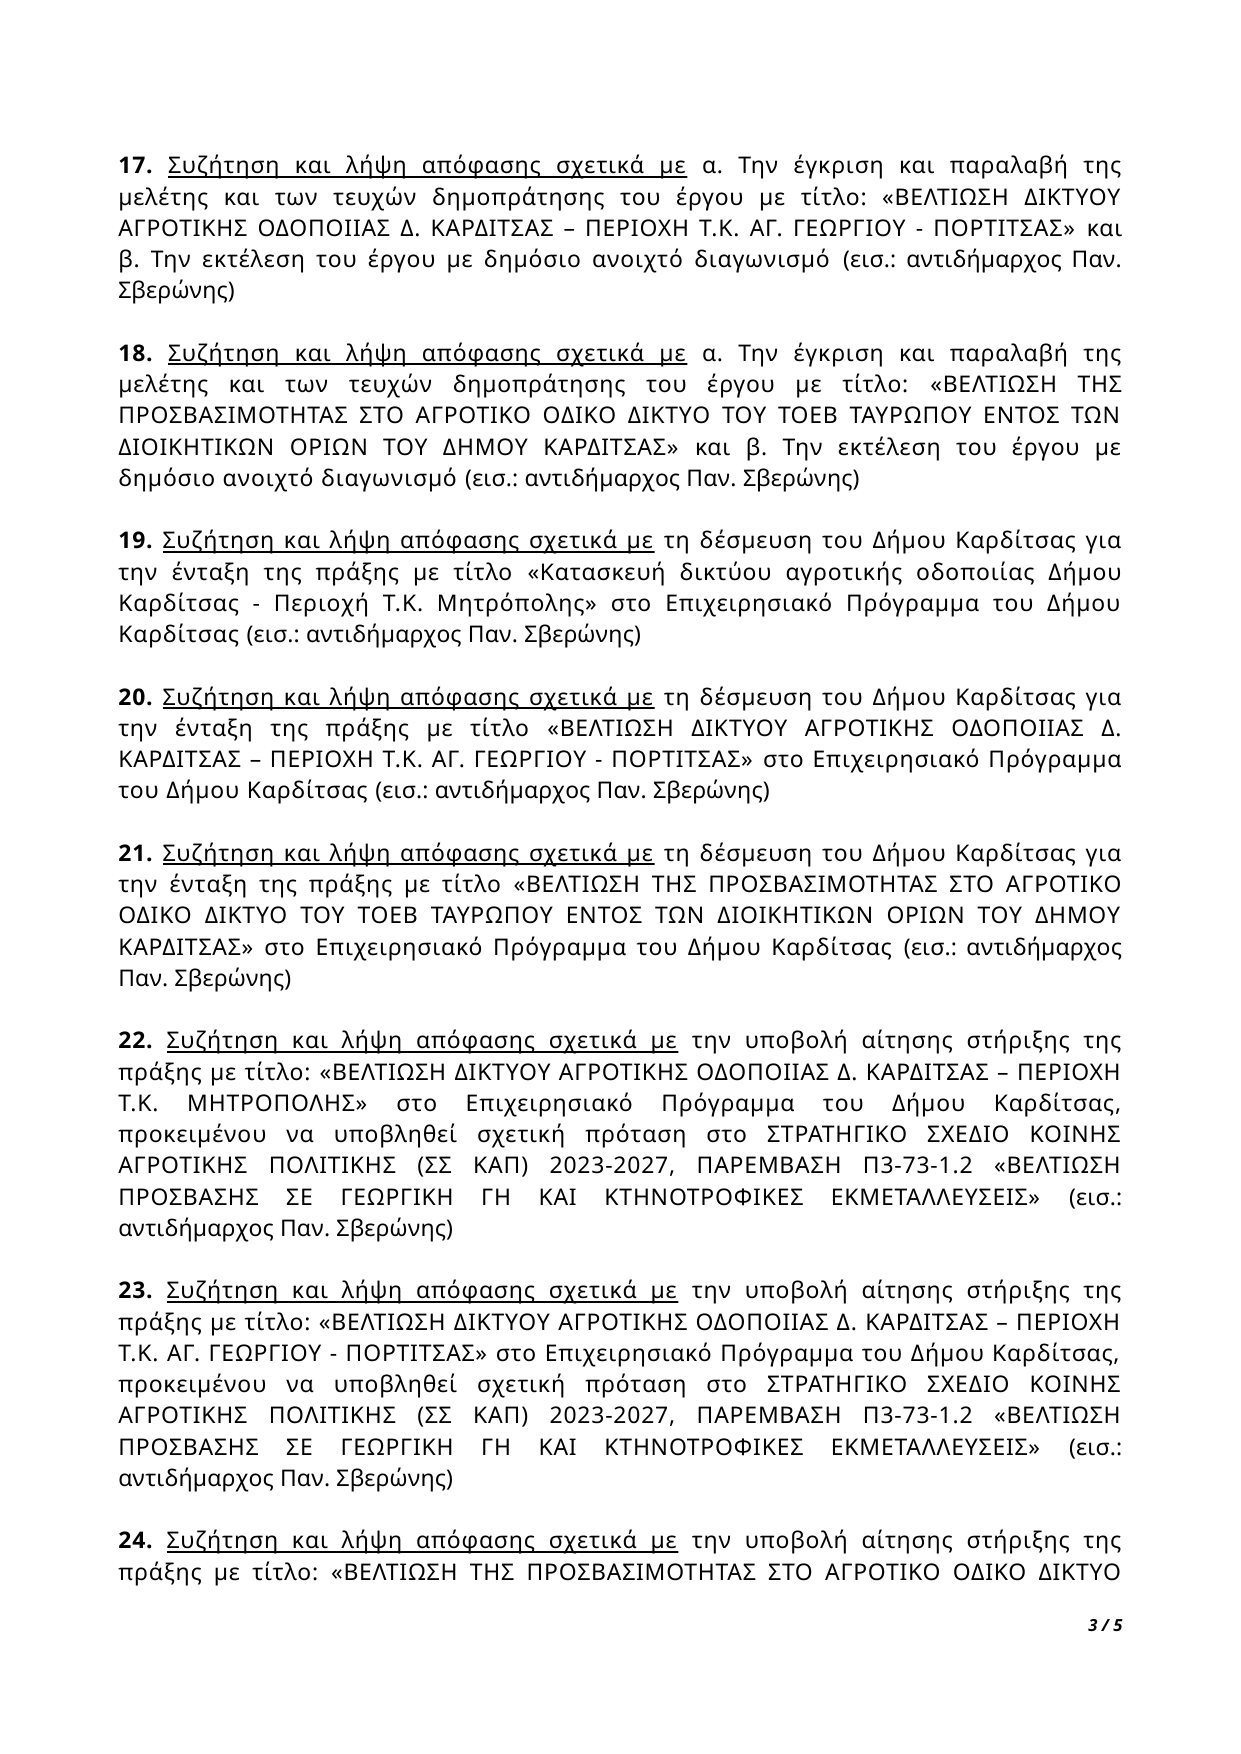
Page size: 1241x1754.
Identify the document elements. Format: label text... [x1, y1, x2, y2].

list 18. Συζήτηση και λήψη απόφασης σχετικά με α. Την έγκριση και παραλαβή της μελέτης και των τευχών δημοπράτησης του έργου με τίτλο: «ΒΕΛΤΙΩΣΗ ΤΗΣ ΠΡΟΣΒΑΣΙΜΟΤΗΤΑΣ ΣΤΟ ΑΓΡΟΤΙΚΟ ΟΔΙΚΟ ΔΙΚΤΥΟ ΤΟΥ ΤΟΕΒ ΤΑΥΡΩΠΟΥ ΕΝΤΟΣ ΤΩΝ ΔΙΟΙΚΗΤΙΚΩΝ ΟΡΙΩΝ ΤΟΥ ΔΗΜΟΥ ΚΑΡΔΙΤΣΑΣ» και β. Την εκτέλεση του έργου με δημόσιο ανοιχτό διαγωνισμό (εισ.: αντιδήμαρχος Παν. Σβερώνης) [118, 337, 1122, 493]
list 23. Συζήτηση και λήψη απόφασης σχετικά με την υποβολή αίτησης στήριξης της πράξης με τίτλο: «ΒΕΛΤΙΩΣΗ ΔΙΚΤΥΟΥ ΑΓΡΟΤΙΚΗΣ ΟΔΟΠΟΙΙΑΣ Δ. ΚΑΡΔΙΤΣΑΣ – ΠΕΡΙΟΧΗ Τ.Κ. ΑΓ. ΓΕΩΡΓΙΟΥ - ΠΟΡΤΙΤΣΑΣ» στο Επιχειρησιακό Πρόγραμμα του Δήμου Καρδίτσας, προκειμένου να υποβληθεί σχετική πρόταση στο ΣΤΡΑΤΗΓΙΚΟ ΣΧΕΔΙΟ ΚΟΙΝΗΣ ΑΓΡΟΤΙΚΗΣ ΠΟΛΙΤΙΚΗΣ (ΣΣ ΚΑΠ) 2023-2027, ΠΑΡΕΜΒΑΣΗ Π3-73-1.2 «ΒΕΛΤΙΩΣΗ ΠΡΟΣΒΑΣΗΣ ΣΕ ΓΕΩΡΓΙΚΗ ΓΗ ΚΑΙ ΚΤΗΝΟΤΡΟΦΙΚΕΣ ΕΚΜΕΤΑΛΛΕΥΣΕΙΣ» (εισ.: αντιδήμαρχος Παν. Σβερώνης) [118, 1274, 1122, 1493]
list 19. Συζήτηση και λήψη απόφασης σχετικά με τη δέσμευση του Δήμου Καρδίτσας για την ένταξη της πράξης με τίτλο «Κατασκευή δικτύου αγροτικής οδοποιίας Δήμου Καρδίτσας - Περιοχή Τ.Κ. Μητρόπολης» στο Επιχειρησιακό Πρόγραμμα του Δήμου Καρδίτσας (εισ.: αντιδήμαρχος Παν. Σβερώνης) [118, 524, 1122, 649]
list 22. Συζήτηση και λήψη απόφασης σχετικά με την υποβολή αίτησης στήριξης της πράξης με τίτλο: «ΒΕΛΤΙΩΣΗ ΔΙΚΤΥΟΥ ΑΓΡΟΤΙΚΗΣ ΟΔΟΠΟΙΙΑΣ Δ. ΚΑΡΔΙΤΣΑΣ – ΠΕΡΙΟΧΗ Τ.Κ. ΜΗΤΡΟΠΟΛΗΣ» στο Επιχειρησιακό Πρόγραμμα του Δήμου Καρδίτσας, προκειμένου να υποβληθεί σχετική πρόταση στο ΣΤΡΑΤΗΓΙΚΟ ΣΧΕΔΙΟ ΚΟΙΝΗΣ ΑΓΡΟΤΙΚΗΣ ΠΟΛΙΤΙΚΗΣ (ΣΣ ΚΑΠ) 2023-2027, ΠΑΡΕΜΒΑΣΗ Π3-73-1.2 «ΒΕΛΤΙΩΣΗ ΠΡΟΣΒΑΣΗΣ ΣΕ ΓΕΩΡΓΙΚΗ ΓΗ ΚΑΙ ΚΤΗΝΟΤΡΟΦΙΚΕΣ ΕΚΜΕΤΑΛΛΕΥΣΕΙΣ» (εισ.: αντιδήμαρχος Παν. Σβερώνης) [118, 1024, 1122, 1243]
list 17. Συζήτηση και λήψη απόφασης σχετικά με α. Την έγκριση και παραλαβή της μελέτης και των τευχών δημοπράτησης του έργου με τίτλο: «ΒΕΛΤΙΩΣΗ ΔΙΚΤΥΟΥ ΑΓΡΟΤΙΚΗΣ ΟΔΟΠΟΙΙΑΣ Δ. ΚΑΡΔΙΤΣΑΣ – ΠΕΡΙΟΧΗ Τ.Κ. ΑΓ. ΓΕΩΡΓΙΟΥ - ΠΟΡΤΙΤΣΑΣ» και β. Την εκτέλεση του έργου με δημόσιο ανοιχτό διαγωνισμό (εισ.: αντιδήμαρχος Παν. Σβερώνης) [118, 149, 1122, 306]
list 24. Συζήτηση και λήψη απόφασης σχετικά με την υποβολή αίτησης στήριξης της πράξης με τίτλο: «ΒΕΛΤΙΩΣΗ ΤΗΣ ΠΡΟΣΒΑΣΙΜΟΤΗΤΑΣ ΣΤΟ ΑΓΡΟΤΙΚΟ ΟΔΙΚΟ ΔΙΚΤΥΟ [118, 1524, 1122, 1587]
list 21. Συζήτηση και λήψη απόφασης σχετικά με τη δέσμευση του Δήμου Καρδίτσας για την ένταξη της πράξης με τίτλο «ΒΕΛΤΙΩΣΗ ΤΗΣ ΠΡΟΣΒΑΣΙΜΟΤΗΤΑΣ ΣΤΟ ΑΓΡΟΤΙΚΟ ΟΔΙΚΟ ΔΙΚΤΥΟ ΤΟΥ ΤΟΕΒ ΤΑΥΡΩΠΟΥ ΕΝΤΟΣ ΤΩΝ ΔΙΟΙΚΗΤΙΚΩΝ ΟΡΙΩΝ ΤΟΥ ΔΗΜΟΥ ΚΑΡΔΙΤΣΑΣ» στο Επιχειρησιακό Πρόγραμμα του Δήμου Καρδίτσας (εισ.: αντιδήμαρχος Παν. Σβερώνης) [118, 837, 1122, 993]
list 20. Συζήτηση και λήψη απόφασης σχετικά με τη δέσμευση του Δήμου Καρδίτσας για την ένταξη της πράξης με τίτλο «ΒΕΛΤΙΩΣΗ ΔΙΚΤΥΟΥ ΑΓΡΟΤΙΚΗΣ ΟΔΟΠΟΙΙΑΣ Δ. ΚΑΡΔΙΤΣΑΣ – ΠΕΡΙΟΧΗ Τ.Κ. ΑΓ. ΓΕΩΡΓΙΟΥ - ΠΟΡΤΙΤΣΑΣ» στο Επιχειρησιακό Πρόγραμμα του Δήμου Καρδίτσας (εισ.: αντιδήμαρχος Παν. Σβερώνης) [118, 681, 1122, 806]
